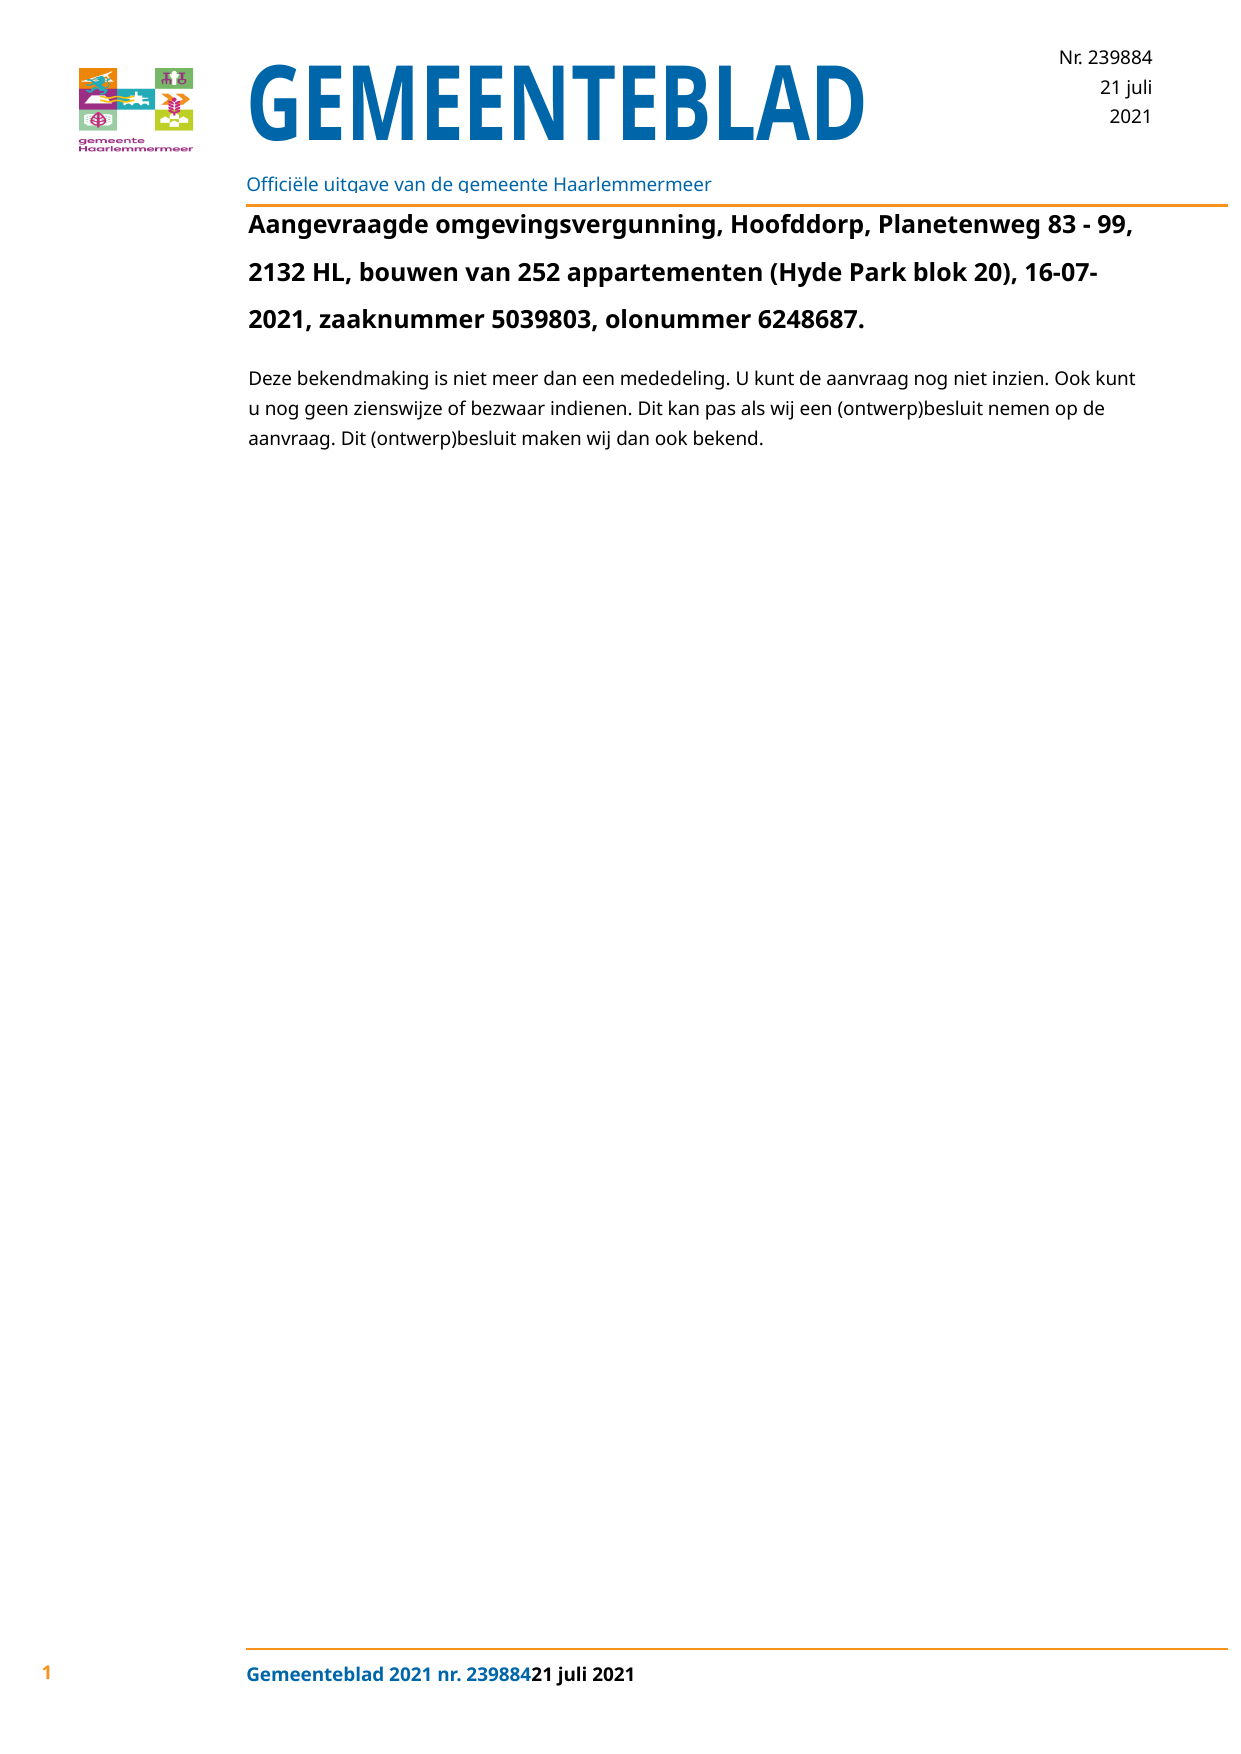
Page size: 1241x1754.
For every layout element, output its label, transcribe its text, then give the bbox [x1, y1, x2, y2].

picture [41, 47, 231, 172]
text Deze bekendmaking is niet meer dan een mededeling. U kunt de aanvraag nog niet inzien. Ook kunt u nog geen zienswijze of bezwaar indienen. Dit kan pas als wij een (ontwerp)besluit nemen op de aanvraag. Dit (ontwerp)besluit maken wij dan ook bekend. [248, 366, 1152, 450]
text Aangevraagde omgevingsvergunning, Hoofddorp, Planetenweg 83 - 99, 2132 HL, bouwen van 252 appartementen (Hyde Park blok 20), 16-07-2021, zaaknummer 5039803, olonummer 6248687. [248, 207, 1152, 336]
